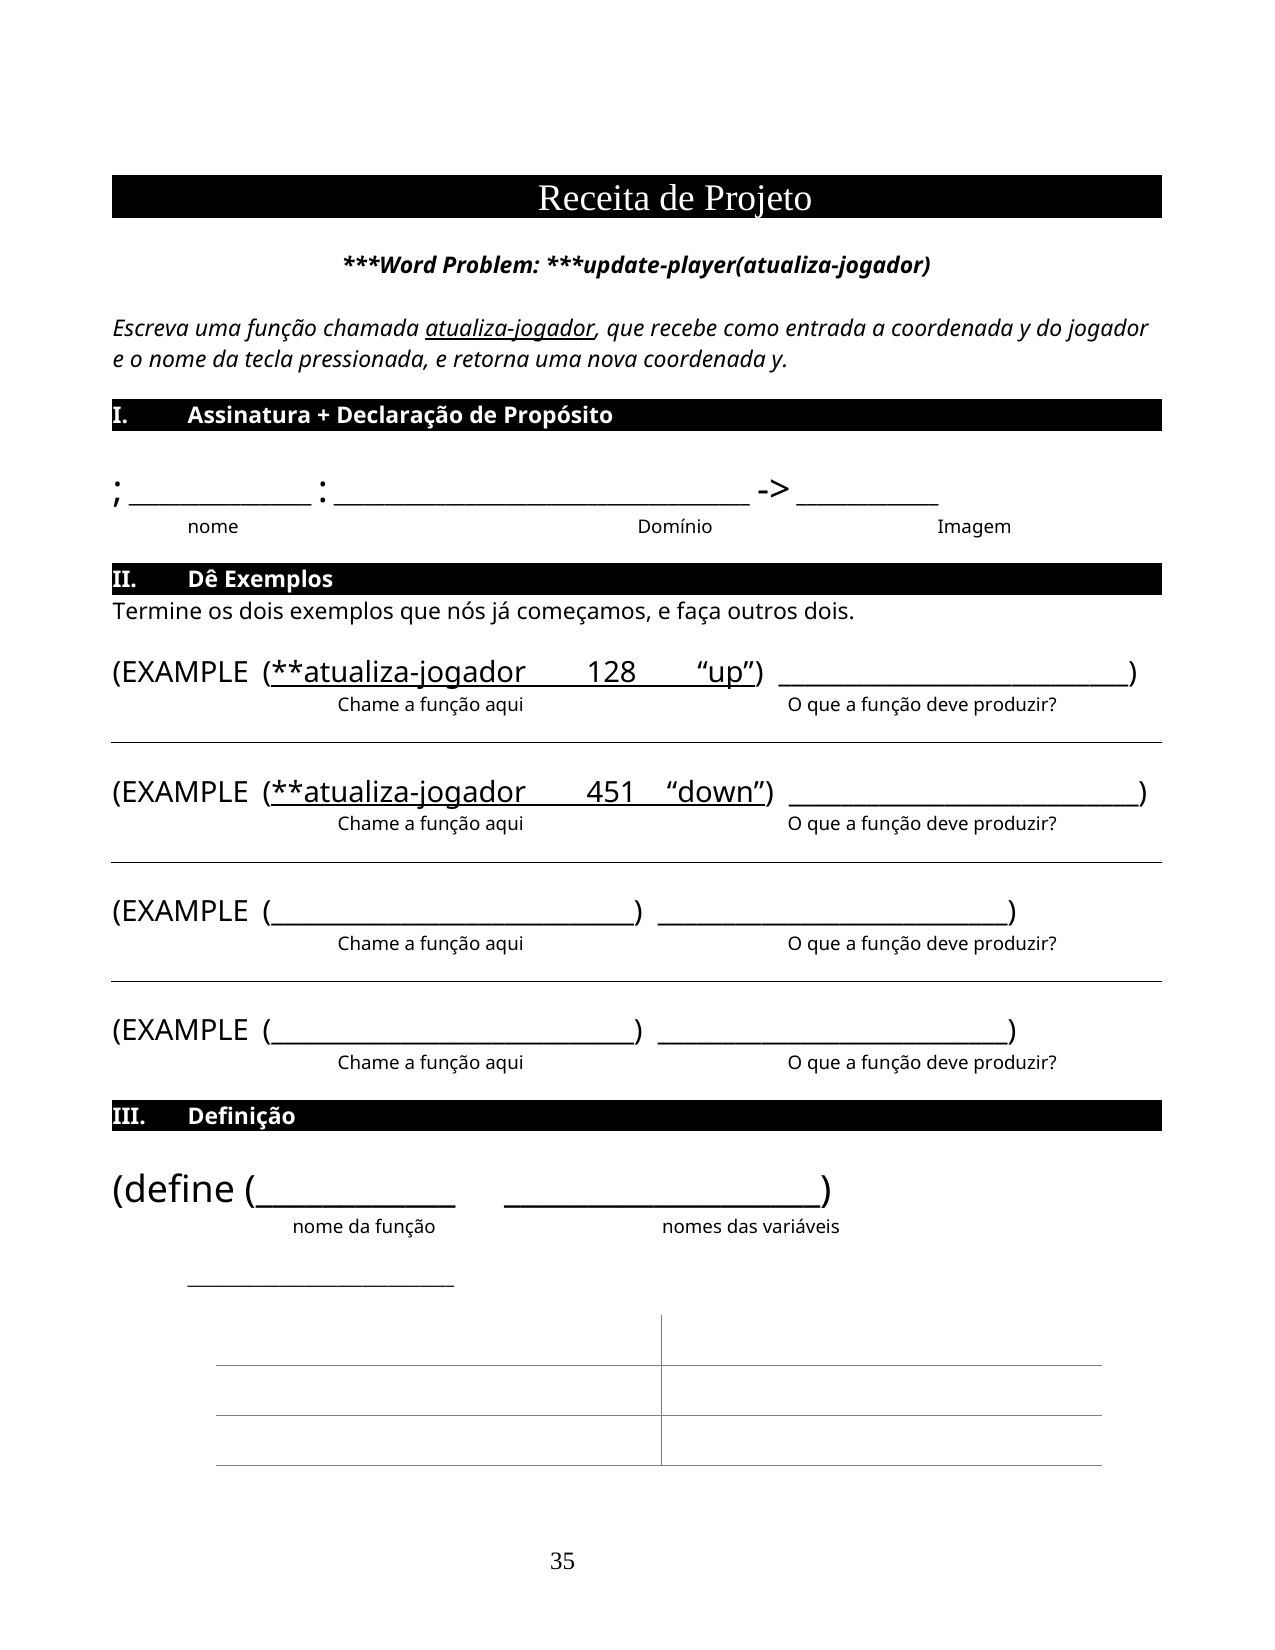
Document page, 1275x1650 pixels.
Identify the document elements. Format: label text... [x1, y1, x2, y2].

text (EXAMPLE (**atualiza-jogador 451 “down”) ___________________________) [112, 771, 1162, 811]
subtitle Receita de Projeto [112, 175, 1162, 218]
subtitle Assinatura + Declaração de Propósito [112, 399, 1162, 431]
table_cell [662, 1416, 1102, 1465]
text Chame a função aqui O que a função deve produzir? [112, 930, 1162, 955]
text Chame a função aqui O que a função deve produzir? [112, 1049, 1162, 1075]
subtitle Definição [112, 1100, 1162, 1131]
table_header [216, 1315, 661, 1365]
text Chame a função aqui O que a função deve produzir? [112, 811, 1162, 836]
table_cell [662, 1366, 1102, 1415]
text nome da função nomes das variáveis [112, 1213, 1162, 1239]
text (EXAMPLE (____________________________) ___________________________) [112, 1009, 1162, 1049]
text (define (____________ ___________________) [112, 1162, 1162, 1213]
text ; __________________ : _________________________________________ -> ______________ [112, 462, 1162, 513]
text ________________________________ [112, 1264, 1162, 1290]
text nome Domínio Imagem [112, 513, 1162, 538]
text ***Word Problem: ***update-player(atualiza-jogador) [112, 249, 1162, 281]
table_header [662, 1315, 1102, 1365]
text (EXAMPLE (**atualiza-jogador 128 “up”) ___________________________) [112, 651, 1162, 691]
text (EXAMPLE (____________________________) ___________________________) [112, 890, 1162, 930]
text Escreva uma função chamada atualiza-jogador, que recebe como entrada a coordenada y do jogador e o nome da tecla pressionada, e retorna uma nova coordenada y. [112, 312, 1162, 374]
subtitle Dê Exemplos [112, 563, 1162, 595]
table_cell [216, 1366, 661, 1415]
table_cell [216, 1416, 661, 1465]
text Termine os dois exemplos que nós já começamos, e faça outros dois. [112, 595, 1162, 626]
text Chame a função aqui O que a função deve produzir? [112, 691, 1162, 717]
